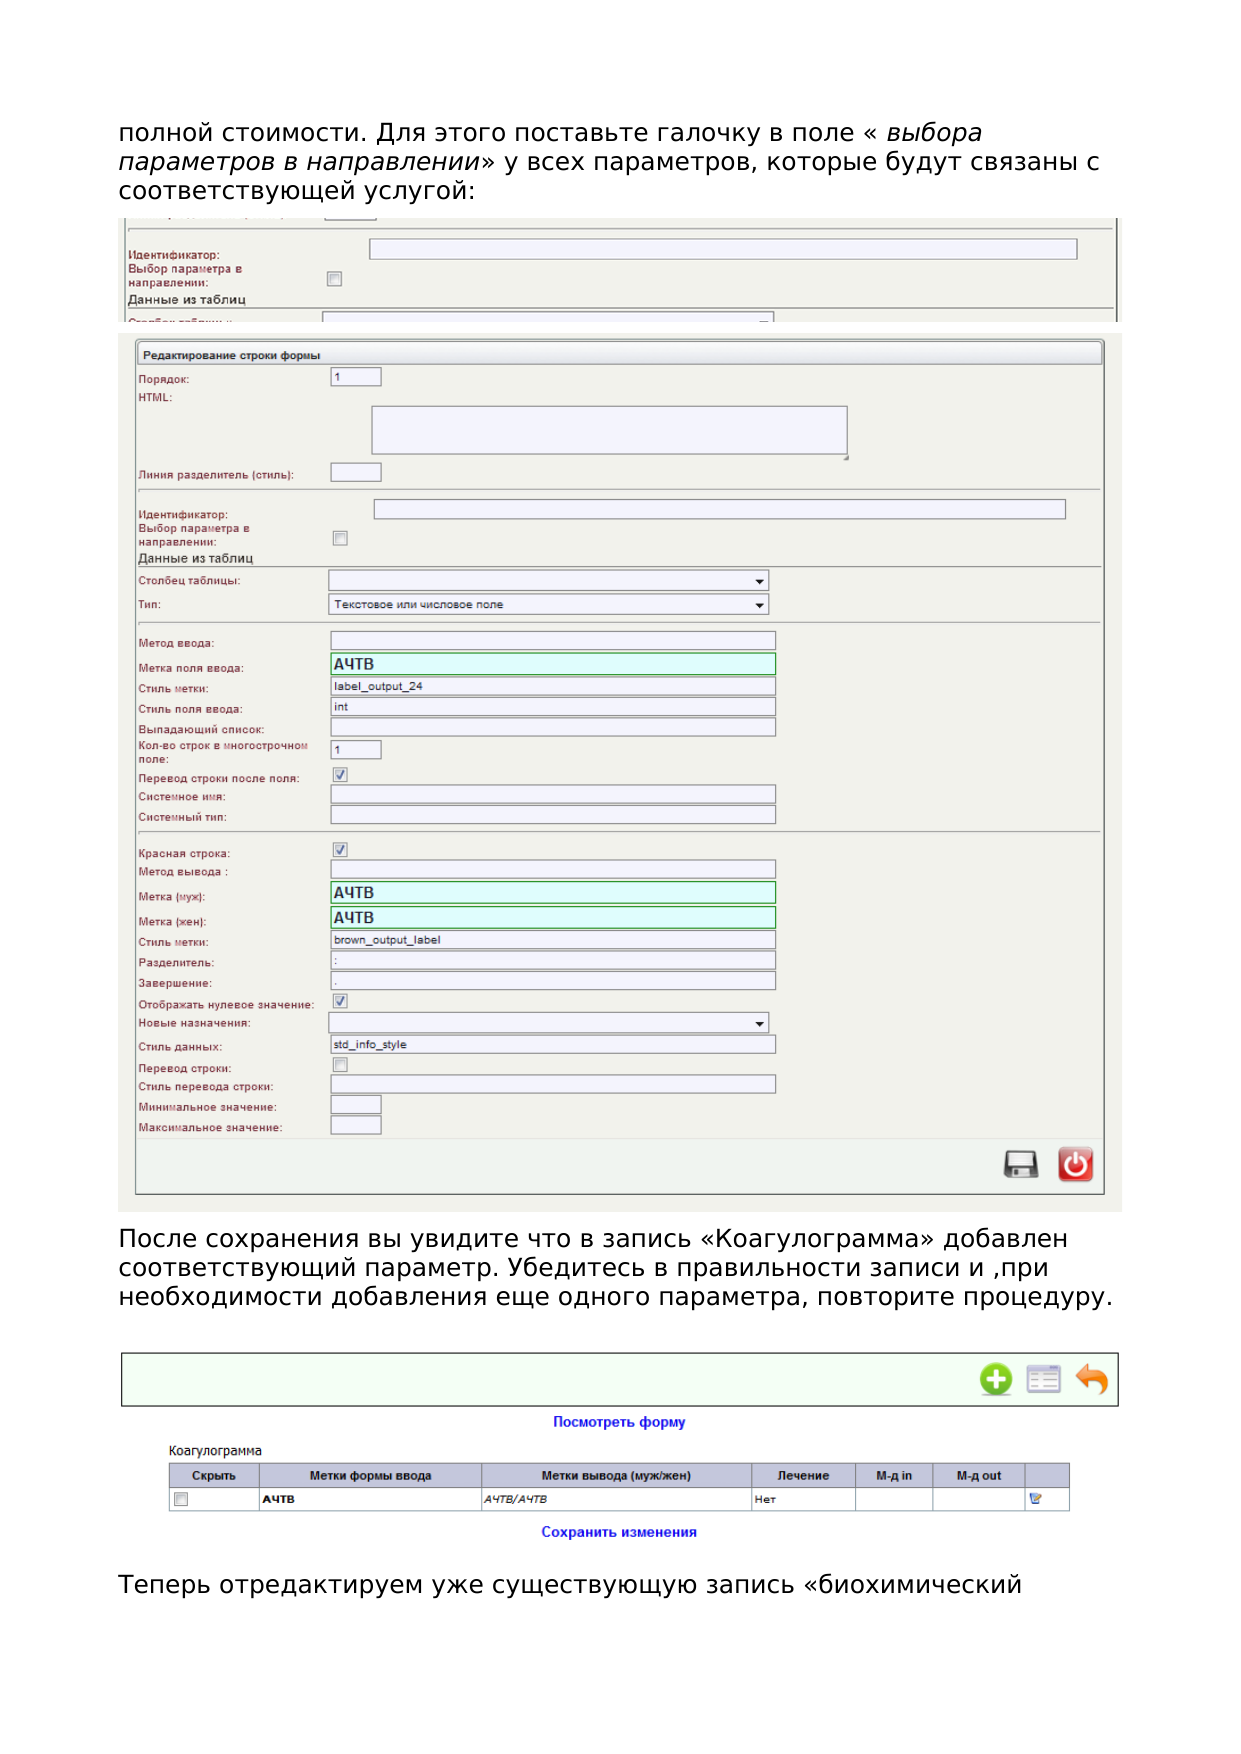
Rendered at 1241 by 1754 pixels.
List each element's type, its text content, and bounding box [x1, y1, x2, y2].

text После сохранения вы увидите что в запись «Коагулограмма» добавлен соответствующий параметр. Убедитесь в правильности записи и ,при необходимости добавления еще одного параметра, повторите процедуру. [118, 1224, 1122, 1312]
picture [118, 218, 1123, 322]
text полной стоимости. Для этого поставьте галочку в поле « выбора параметров в направлении» у всех параметров, которые будут связаны с соответствующей услугой: [118, 118, 1122, 206]
text Теперь отредактируем уже существующую запись «биохимический [118, 1570, 1122, 1599]
picture [118, 1324, 1123, 1558]
picture [118, 333, 1123, 1212]
